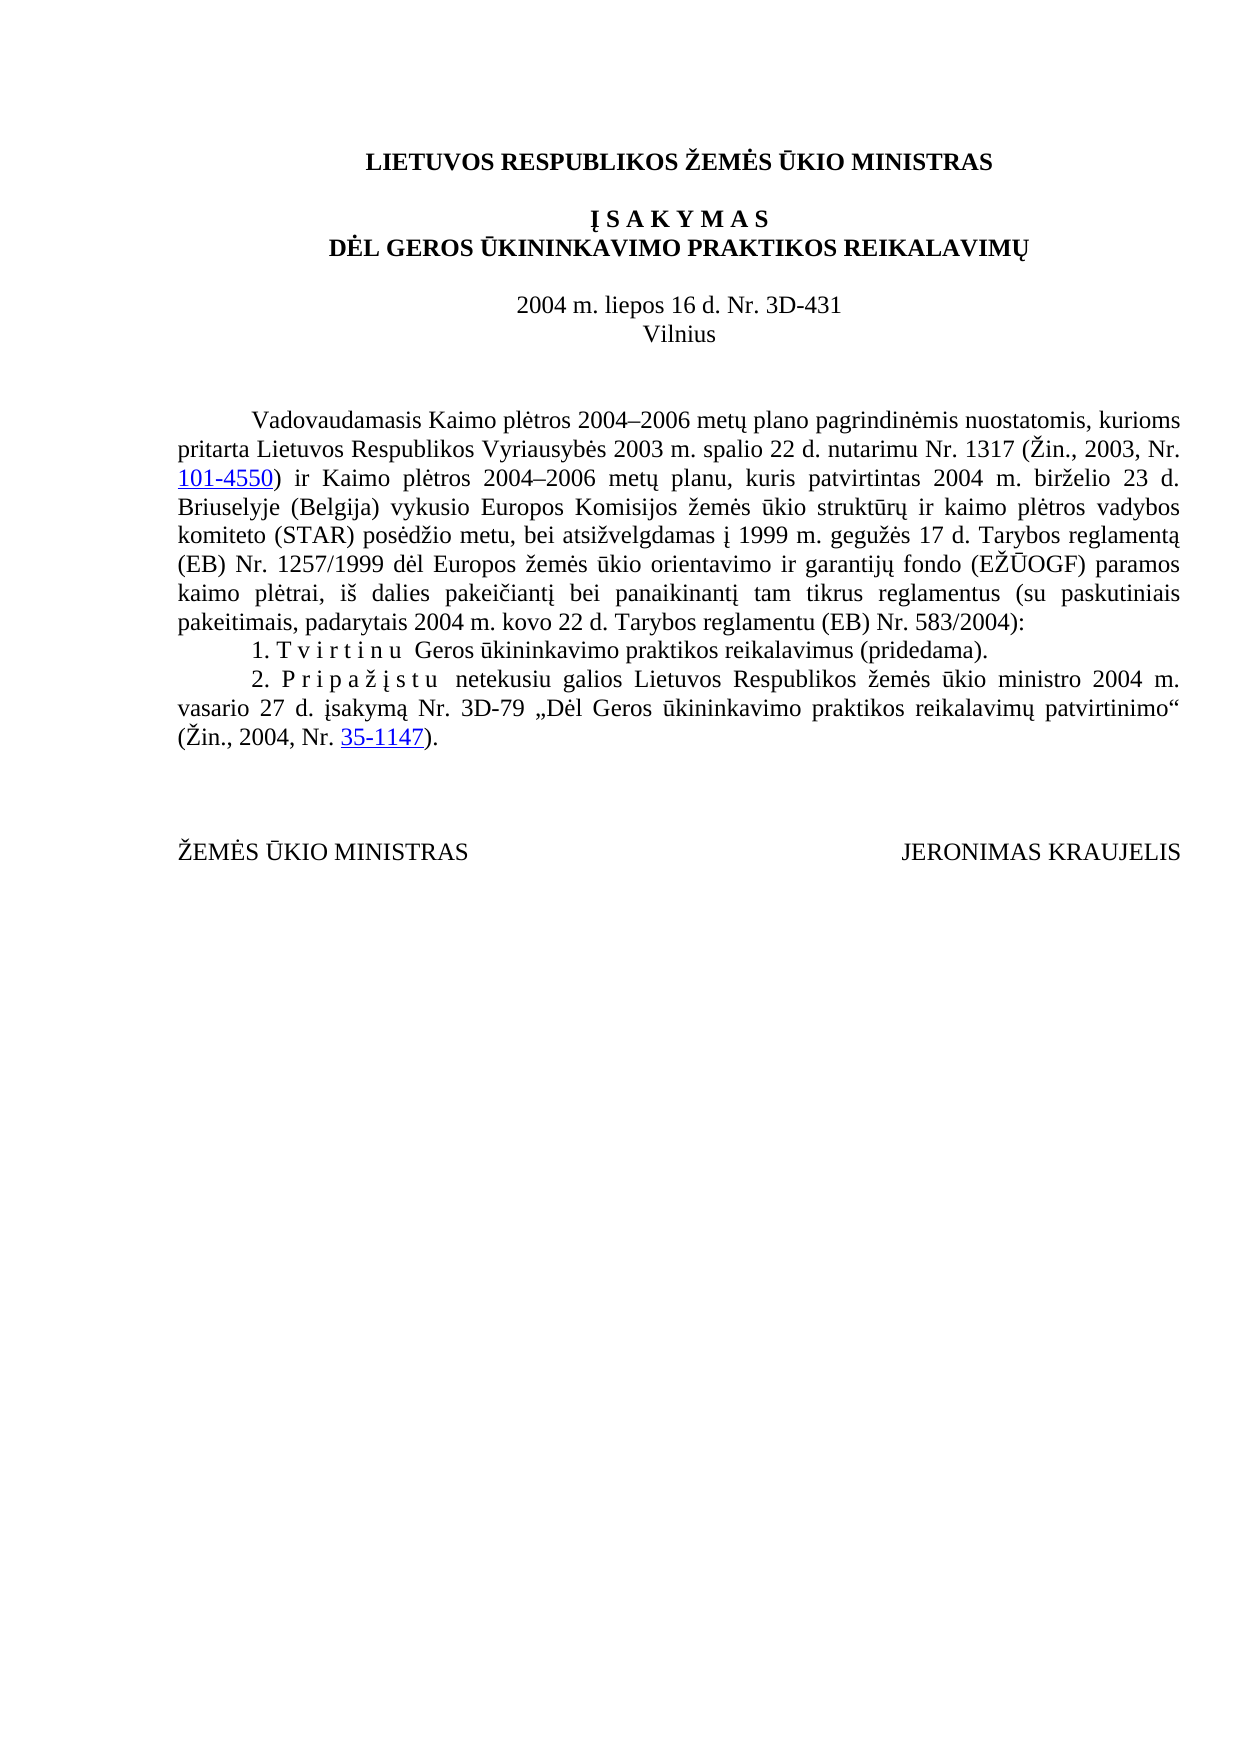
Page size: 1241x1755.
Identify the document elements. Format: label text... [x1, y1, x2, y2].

text ŽEMĖS ŪKIO MINISTRAS JERONIMAS KRAUJELIS [177, 837, 1181, 866]
text 2. Pripažįstu netekusiu galios Lietuvos Respublikos žemės ūkio ministro 2004 m. vasario 27 d. įsakymą Nr. 3D-79 „Dėl Geros ūkininkavimo praktikos reikalavimų patvirtinimo“ (Žin., 2004, Nr. 35-1147). [177, 664, 1181, 751]
text Vilnius [177, 319, 1181, 348]
text 2004 m. liepos 16 d. Nr. 3D-431 [177, 291, 1181, 319]
text LIETUVOS RESPUBLIKOS ŽEMĖS ŪKIO MINISTRAS [177, 147, 1181, 176]
text Į S A K Y M A S [177, 204, 1181, 233]
text 1. Tvirtinu Geros ūkininkavimo praktikos reikalavimus (pridedama). [177, 636, 1181, 664]
text Vadovaudamasis Kaimo plėtros 2004–2006 metų plano pagrindinėmis nuostatomis, kurioms pritarta Lietuvos Respublikos Vyriausybės 2003 m. spalio 22 d. nutarimu Nr. 1317 (Žin., 2003, Nr. 101-4550) ir Kaimo plėtros 2004–2006 metų planu, kuris patvirtintas 2004 m. birželio 23 d. Briuselyje (Belgija) vykusio Europos Komisijos žemės ūkio struktūrų ir kaimo plėtros vadybos komiteto (STAR) posėdžio metu, bei atsižvelgdamas į 1999 m. gegužės 17 d. Tarybos reglamentą (EB) Nr. 1257/1999 dėl Europos žemės ūkio orientavimo ir garantijų fondo (EŽŪOGF) paramos kaimo plėtrai, iš dalies pakeičiantį bei panaikinantį tam tikrus reglamentus (su paskutiniais pakeitimais, padarytais 2004 m. kovo 22 d. Tarybos reglamentu (EB) Nr. 583/2004): [177, 406, 1181, 636]
text DĖL GEROS ŪKININKAVIMO PRAKTIKOS REIKALAVIMŲ [177, 233, 1181, 262]
